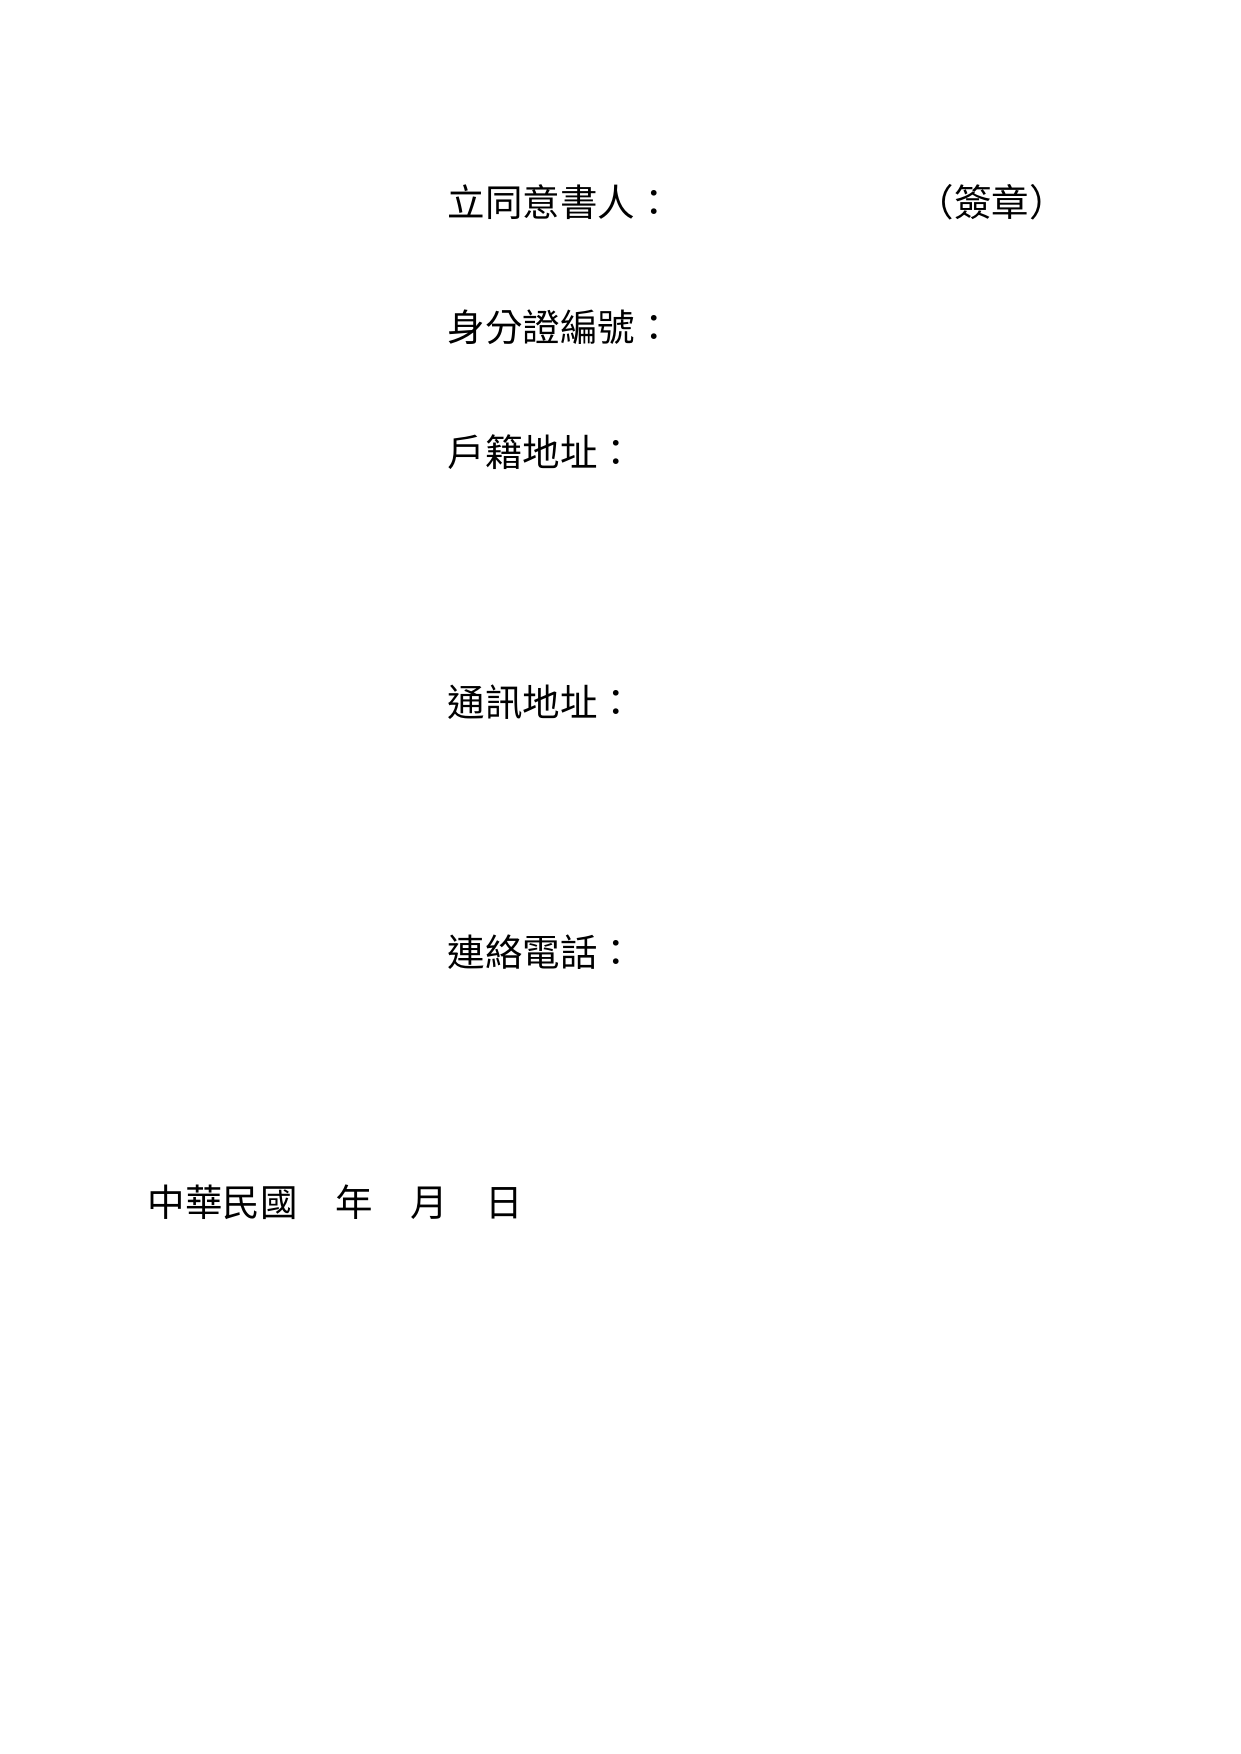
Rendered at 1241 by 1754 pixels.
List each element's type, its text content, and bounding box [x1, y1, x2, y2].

text 通訊地址： [448, 658, 1092, 721]
text 身分證編號： [448, 283, 1092, 346]
text 戶籍地址： [448, 408, 1092, 471]
text 中華民國 年 月 日 [148, 1158, 1092, 1221]
text 連絡電話： [448, 908, 1092, 971]
text 立同意書人： （簽章） [448, 158, 1092, 221]
